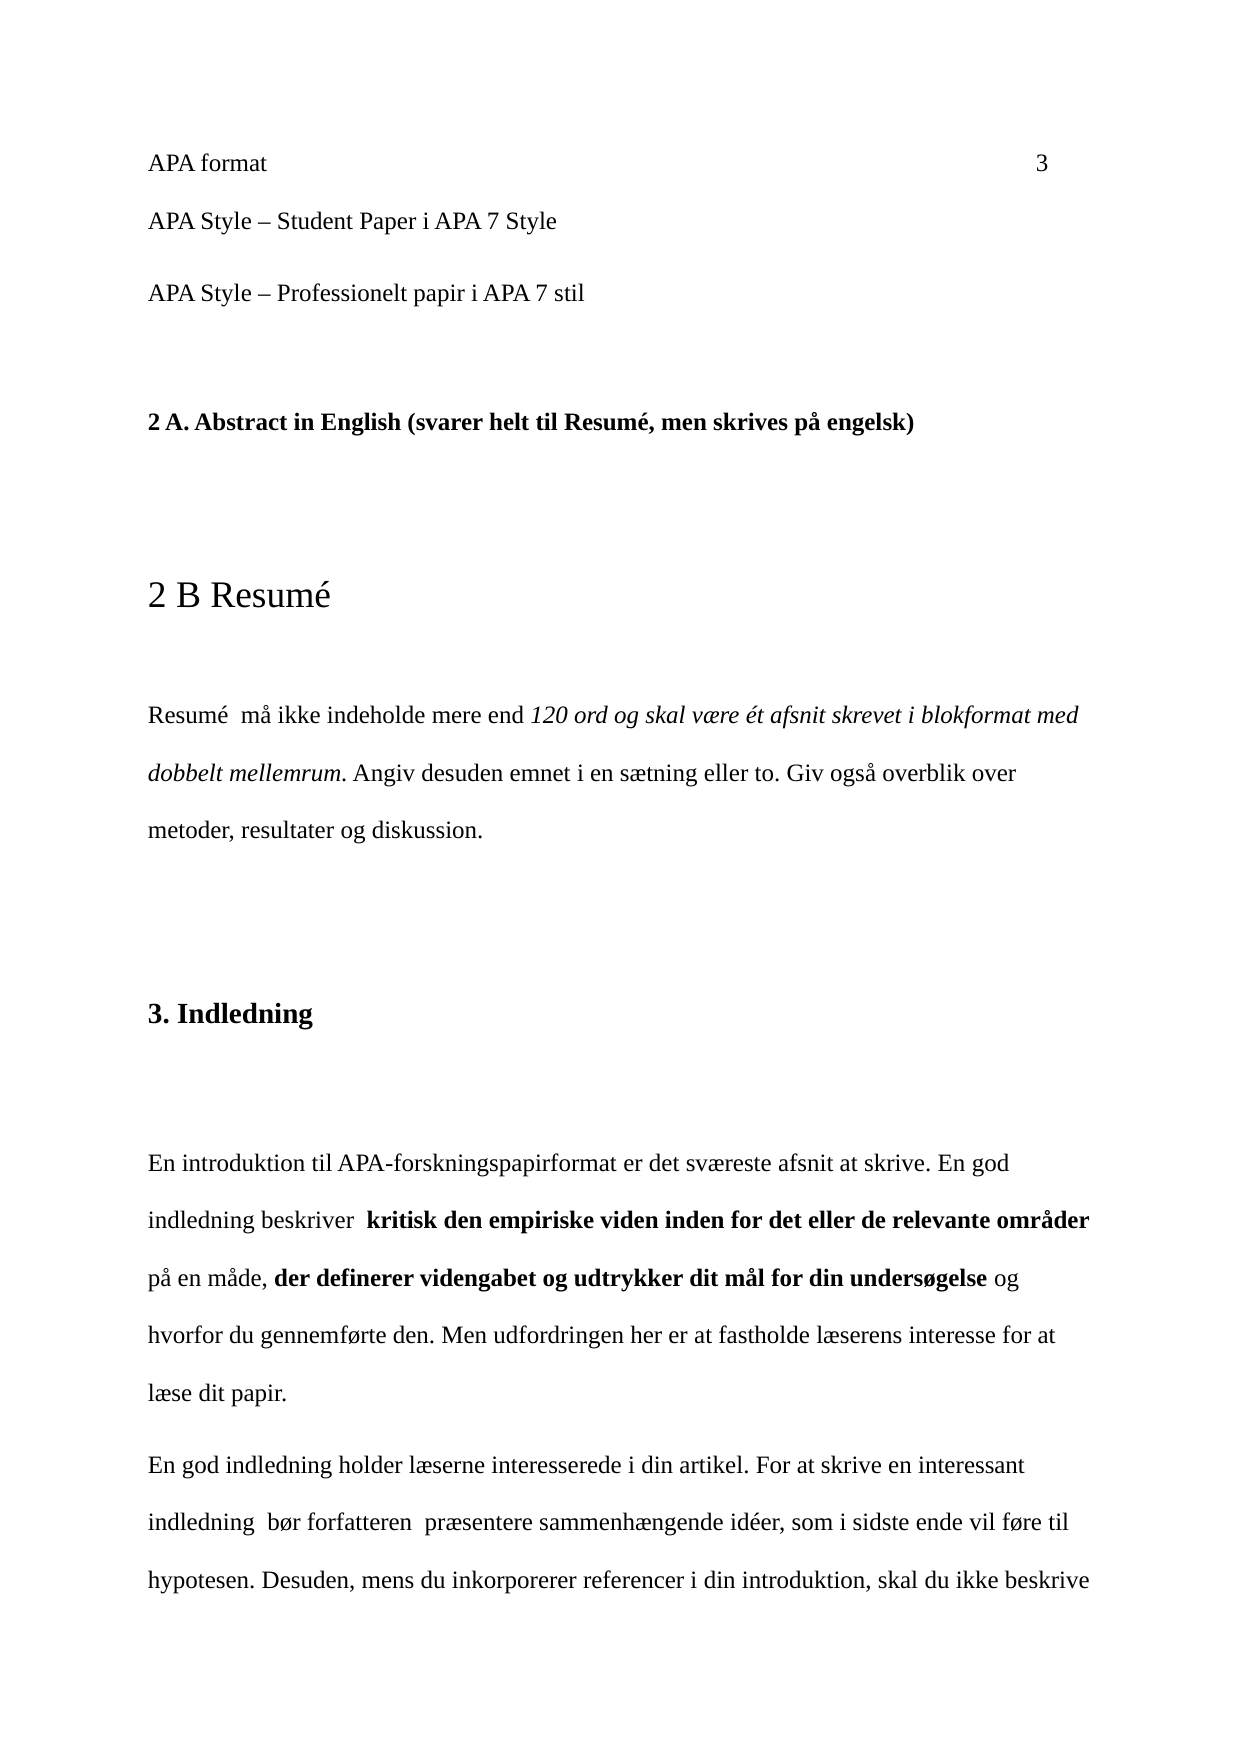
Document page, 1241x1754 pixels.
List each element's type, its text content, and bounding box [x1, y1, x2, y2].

text 2 A. Abstract in English (svarer helt til Resumé, men skrives på engelsk) [148, 407, 1093, 436]
text APA Style – Professionelt papir i APA 7 stil [148, 278, 1093, 364]
text APA Style – Student Paper i APA 7 Style [148, 206, 1093, 234]
text Resumé må ikke indeholde mere end 120 ord og skal være ét afsnit skrevet i blokformat med dobbelt mellemrum. Angiv desuden emnet i en sætning eller to. Giv også overblik over metoder, resultater og diskussion. [148, 700, 1093, 844]
text En god indledning holder læserne interesserede i din artikel. For at skrive en interessant indledning bør forfatteren præsentere sammenhængende idéer, som i sidste ende vil føre til hypotesen. Desuden, mens du inkorporerer referencer i din introduktion, skal du ikke beskrive [148, 1450, 1093, 1593]
subtitle 2 B Resumé [148, 572, 1093, 616]
text En introduktion til APA-forskningspapirformat er det sværeste afsnit at skrive. En god indledning beskriver kritisk den empiriske viden inden for det eller de relevante områder på en måde, der definerer videngabet og udtrykker dit mål for din undersøgelse og hvorfor du gennemførte den. Men udfordringen her er at fastholde læserens interesse for at læse dit papir. [148, 1148, 1093, 1406]
subtitle 3. Indledning [148, 996, 1093, 1029]
